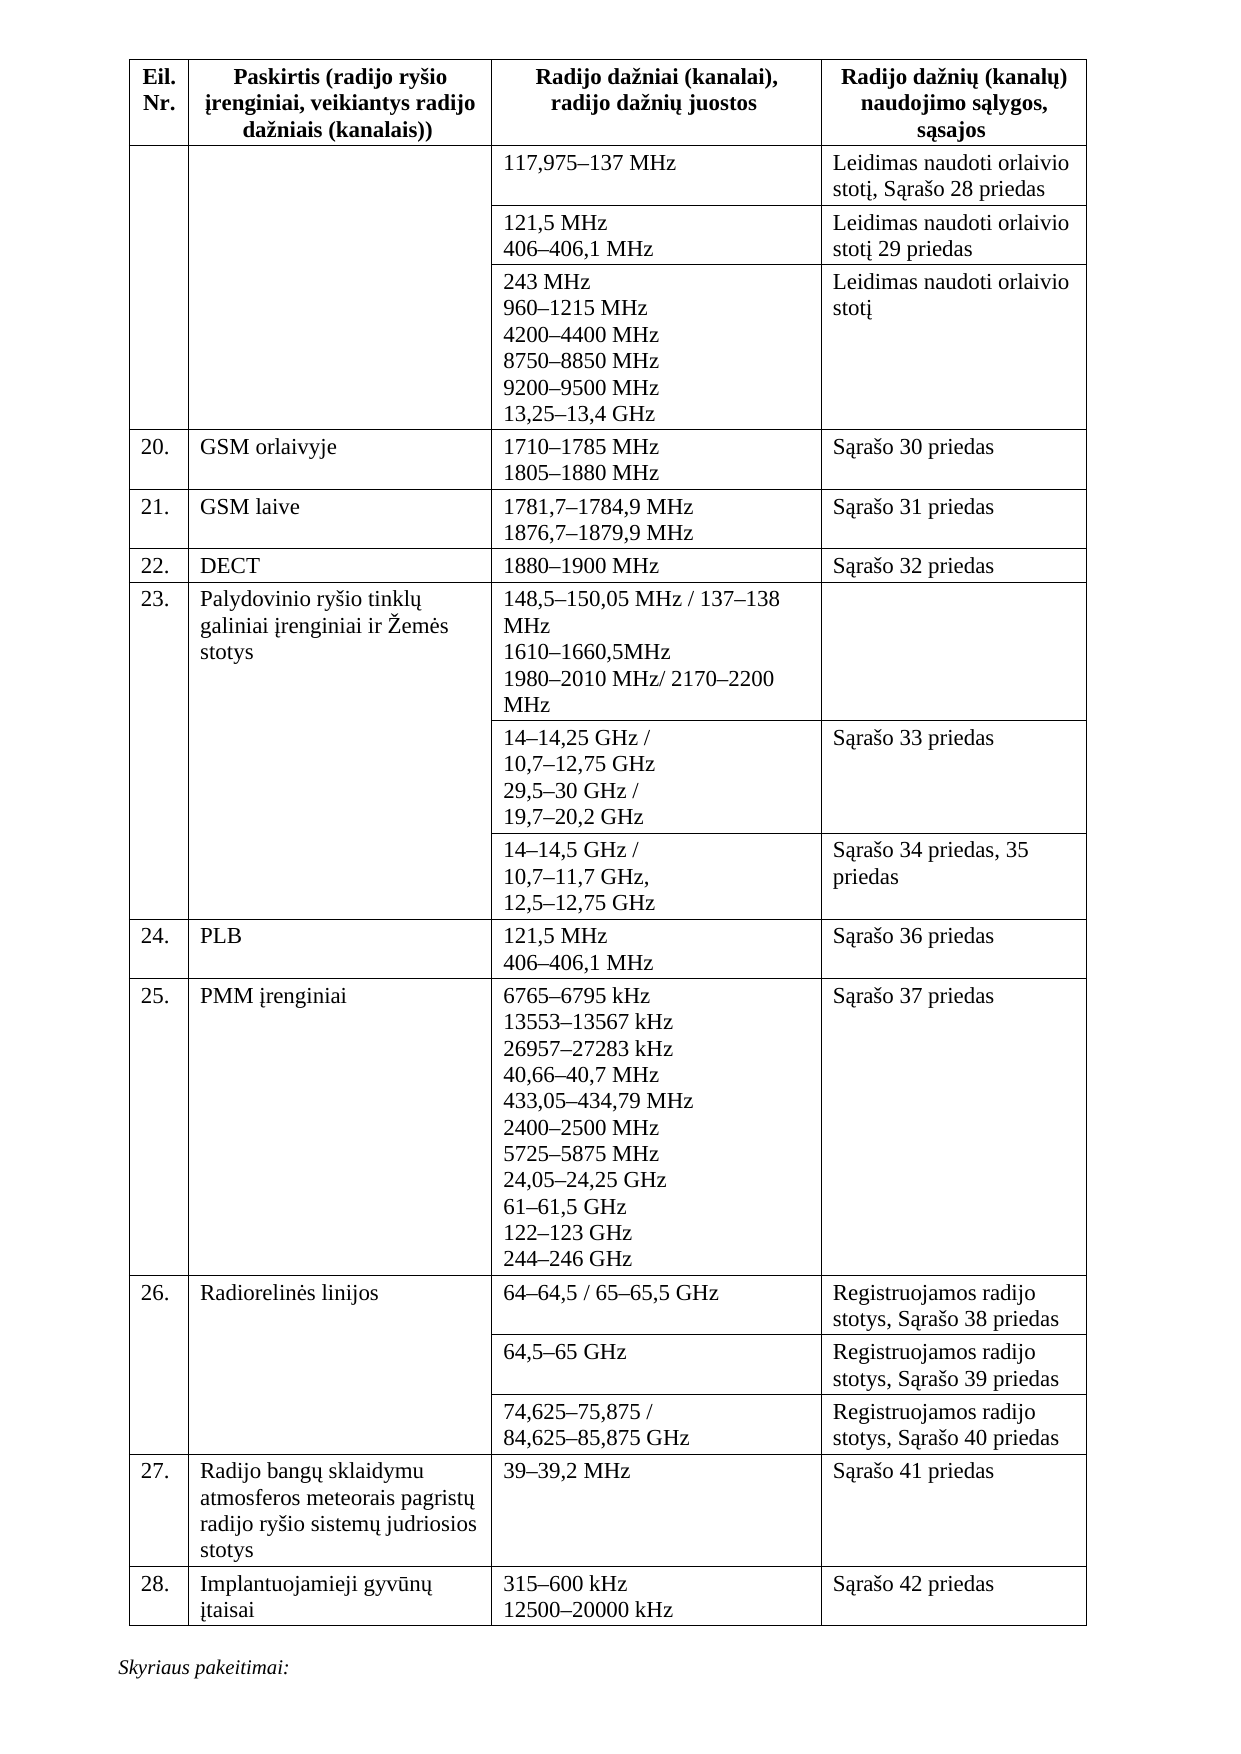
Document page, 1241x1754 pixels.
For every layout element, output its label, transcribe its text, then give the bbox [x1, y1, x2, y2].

table_cell 6765–6795 kHz 13553–13567 kHz 26957–27283 kHz 40,66–40,7 MHz 433,05–434,79 MHz 2400–2500 MHz 5725–5875 MHz 24,05–24,25 GHz 61–61,5 GHz 122–123 GHz 244–246 GHz [492, 979, 821, 1275]
table_cell 26. [130, 1276, 188, 1453]
table_cell 1781,7–1784,9 MHz 1876,7–1879,9 MHz [492, 490, 821, 548]
table_cell Sąrašo 34 priedas, 35 priedas [822, 834, 1086, 918]
table_cell Palydovinio ryšio tinklų galiniai įrenginiai ir Žemės stotys [189, 583, 491, 918]
table_cell Sąrašo 41 priedas [822, 1455, 1086, 1566]
table_cell 74,625–75,875 / 84,625–85,875 GHz [492, 1395, 821, 1453]
table_cell 64,5–65 GHz [492, 1335, 821, 1394]
table_cell Sąrašo 32 priedas [822, 549, 1086, 582]
table_cell Leidimas naudoti orlaivio stotį 29 priedas [822, 206, 1086, 264]
table_cell GSM orlaivyje [189, 430, 491, 489]
table_cell Radijo bangų sklaidymu atmosferos meteorais pagristų radijo ryšio sistemų judriosios stotys [189, 1455, 491, 1566]
table_cell 148,5–150,05 MHz / 137–138 MHz 1610–1660,5MHz 1980–2010 MHz/ 2170–2200 MHz [492, 583, 821, 720]
table_cell 24. [130, 920, 188, 978]
table_cell Sąrašo 31 priedas [822, 490, 1086, 548]
table_cell GSM laive [189, 490, 491, 548]
table_cell 243 MHz 960–1215 MHz 4200–4400 MHz 8750–8850 MHz 9200–9500 MHz 13,25–13,4 GHz [492, 265, 821, 429]
table_cell 121,5 MHz 406–406,1 MHz [492, 206, 821, 264]
table_cell 25. [130, 979, 188, 1275]
table_cell 28. [130, 1567, 188, 1625]
table_cell PMM įrenginiai [189, 979, 491, 1275]
table_cell 14–14,5 GHz / 10,7–11,7 GHz, 12,5–12,75 GHz [492, 834, 821, 918]
table_header Radijo dažniai (kanalai), radijo dažnių juostos [492, 60, 821, 145]
table_cell 1880–1900 MHz [492, 549, 821, 582]
table_cell 121,5 MHz 406–406,1 MHz [492, 920, 821, 978]
table_cell Registruojamos radijo stotys, Sąrašo 39 priedas [822, 1335, 1086, 1394]
text Skyriaus pakeitimai: [118, 1655, 1166, 1679]
table_cell 27. [130, 1455, 188, 1566]
table_cell [822, 583, 1086, 720]
table_cell 1710–1785 MHz 1805–1880 MHz [492, 430, 821, 489]
table_cell 22. [130, 549, 188, 582]
table_cell Sąrašo 37 priedas [822, 979, 1086, 1275]
table_cell Sąrašo 30 priedas [822, 430, 1086, 489]
table_cell DECT [189, 549, 491, 582]
table_cell 23. [130, 583, 188, 918]
table_cell 117,975–137 MHz [492, 146, 821, 204]
table_cell [130, 146, 188, 429]
table_cell PLB [189, 920, 491, 978]
table_header Paskirtis (radijo ryšio įrenginiai, veikiantys radijo dažniais (kanalais)) [189, 60, 491, 145]
table_cell 315–600 kHz 12500–20000 kHz [492, 1567, 821, 1625]
table_cell Leidimas naudoti orlaivio stotį, Sąrašo 28 priedas [822, 146, 1086, 204]
table_cell 21. [130, 490, 188, 548]
table_header Eil. Nr. [130, 60, 188, 145]
table_cell Radiorelinės linijos [189, 1276, 491, 1453]
table_cell Leidimas naudoti orlaivio stotį [822, 265, 1086, 429]
table_cell [189, 146, 491, 429]
table_cell 64–64,5 / 65–65,5 GHz [492, 1276, 821, 1334]
table_cell 20. [130, 430, 188, 489]
table_cell Sąrašo 33 priedas [822, 721, 1086, 832]
table_cell Registruojamos radijo stotys, Sąrašo 40 priedas [822, 1395, 1086, 1453]
table_cell Registruojamos radijo stotys, Sąrašo 38 priedas [822, 1276, 1086, 1334]
table_cell Implantuojamieji gyvūnų įtaisai [189, 1567, 491, 1625]
table_cell 14–14,25 GHz / 10,7–12,75 GHz 29,5–30 GHz / 19,7–20,2 GHz [492, 721, 821, 832]
table_cell 39–39,2 MHz [492, 1455, 821, 1566]
table_cell Sąrašo 36 priedas [822, 920, 1086, 978]
table_cell Sąrašo 42 priedas [822, 1567, 1086, 1625]
table_header Radijo dažnių (kanalų) naudojimo sąlygos, sąsajos [822, 60, 1086, 145]
